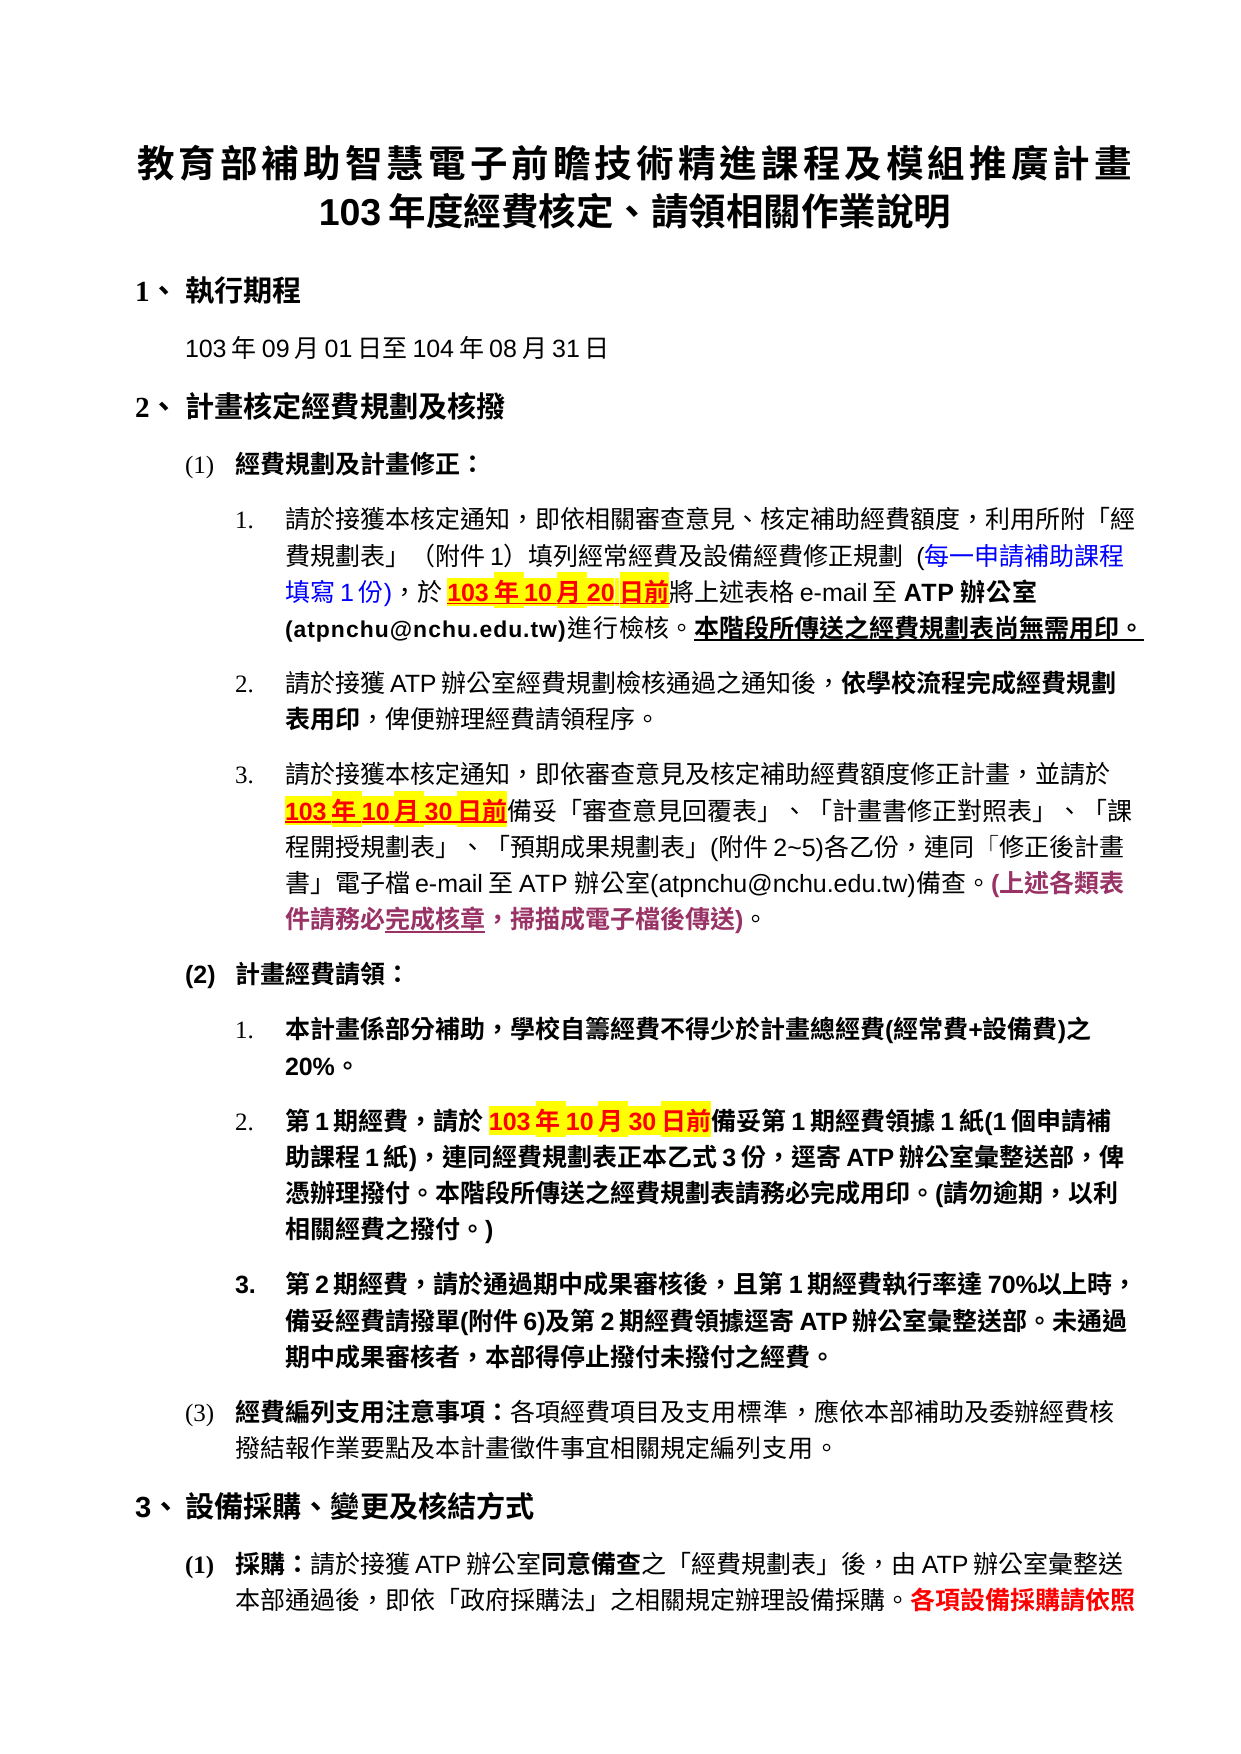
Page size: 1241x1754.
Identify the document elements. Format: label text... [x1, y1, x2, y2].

list 設備採購、變更及核結方式 [135, 1483, 1135, 1526]
list 第2期經費，請於通過期中成果審核後，且第1期經費執行率達70%以上時，備妥經費請撥單(附件6)及第2期經費領據逕寄ATP辦公室彙整送部。未通過期中成果審核者，本部得停止撥付未撥付之經費。 [235, 1265, 1135, 1373]
list 請於接獲ATP辦公室經費規劃檢核通過之通知後，依學校流程完成經費規劃表用印，俾便辦理經費請領程序。 [235, 663, 1135, 736]
text 103年度經費核定、請領相關作業說明 [135, 182, 1135, 236]
list 計畫經費請領： [185, 955, 1135, 991]
list 經費編列支用注意事項：各項經費項目及支用標準，應依本部補助及委辦經費核撥結報作業要點及本計畫徵件事宜相關規定編列支用。 [185, 1392, 1135, 1465]
list 經費規劃及計畫修正： [185, 445, 1135, 481]
list 執行期程 [135, 268, 1135, 310]
list 本計畫係部分補助，學校自籌經費不得少於計畫總經費(經常費+設備費)之20%。 [235, 1010, 1135, 1082]
text 教育部補助智慧電子前瞻技術精進課程及模組推廣計畫 [135, 119, 1135, 182]
list 第1期經費，請於103年10月30日前備妥第1期經費領據1紙(1個申請補助課程1紙)，連同經費規劃表正本乙式3份，逕寄ATP辦公室彙整送部，俾憑辦理撥付。本階段所傳送之經費規劃表請務必完成用印。(請勿逾期，以利相關經費之撥付。) [235, 1101, 1135, 1246]
list 請於接獲本核定通知，即依審查意見及核定補助經費額度修正計畫，並請於103年10月30日前備妥「審查意見回覆表」、「計畫書修正對照表」、「課程開授規劃表」、「預期成果規劃表」(附件2~5)各乙份，連同「修正後計畫書」電子檔e-mail至ATP辦公室(atpnchu@nchu.edu.tw)備查。(上述各類表件請務必完成核章，掃描成電子檔後傳送)。 [235, 755, 1135, 936]
text 103年09月01日至104年08月31日 [185, 329, 1135, 365]
list 請於接獲本核定通知，即依相關審查意見、核定補助經費額度，利用所附「經費規劃表」（附件1）填列經常經費及設備經費修正規劃 (每一申請補助課程填寫1份)，於103年10月20日前將上述表格e-mail至ATP辦公室(atpnchu@nchu.edu.tw)進行檢核。本階段所傳送之經費規劃表尚無需用印。 [235, 500, 1135, 645]
list 計畫核定經費規劃及核撥 [135, 384, 1135, 426]
list 採購：請於接獲ATP辦公室同意備查之「經費規劃表」後，由ATP辦公室彙整送本部通過後，即依「政府採購法」之相關規定辦理設備採購。各項設備採購請依照 [185, 1544, 1135, 1617]
